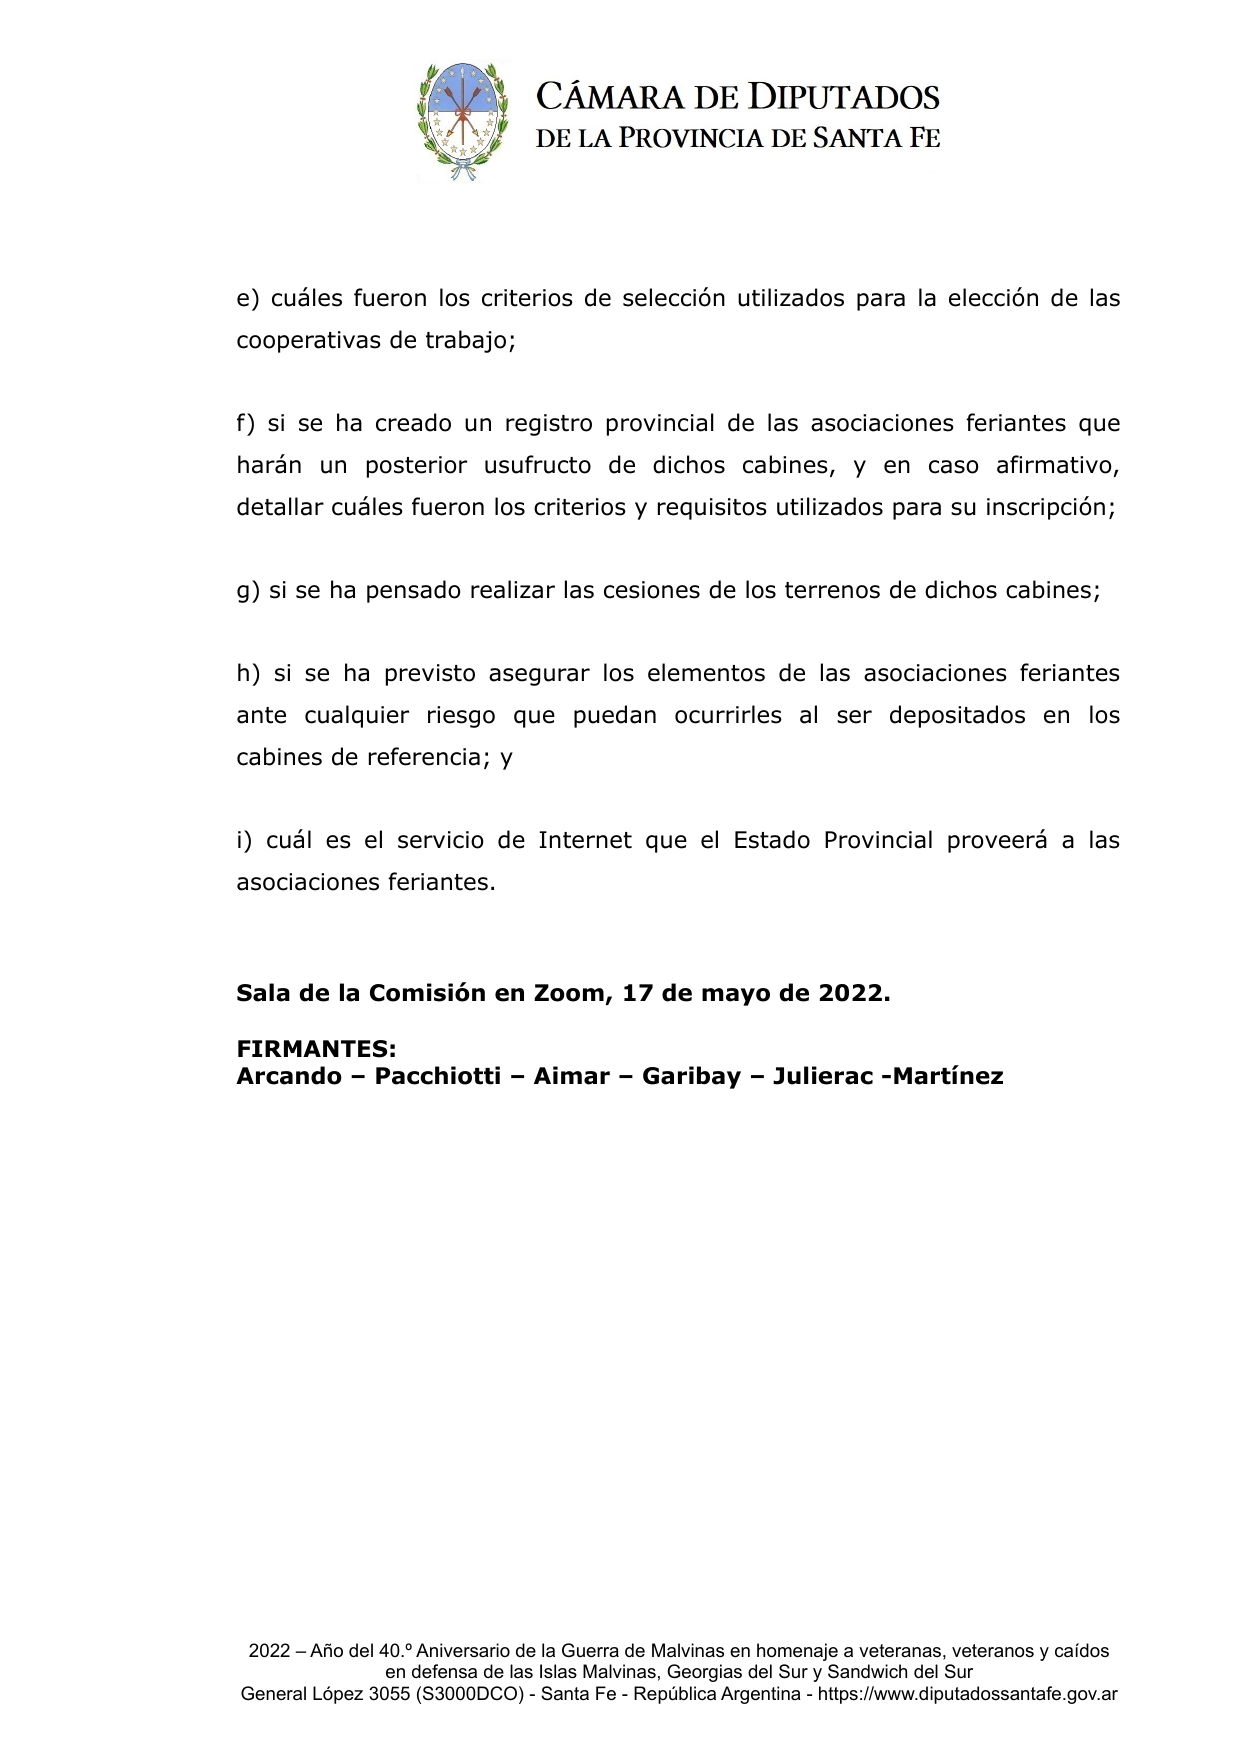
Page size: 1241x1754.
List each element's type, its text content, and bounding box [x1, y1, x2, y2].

text i) cuál es el servicio de Internet que el Estado Provincial proveerá a las asociaciones feriantes. [236, 826, 1122, 895]
text Arcando – Pacchiotti – Aimar – Garibay – Julierac -Martínez [236, 1062, 1122, 1089]
text h) si se ha previsto asegurar los elementos de las asociaciones feriantes ante cualquier riesgo que puedan ocurrirles al ser depositados en los cabines de referencia; y [236, 659, 1122, 770]
text FIRMANTES: [236, 1034, 1122, 1062]
text Sala de la Comisión en Zoom, 17 de mayo de 2022. [236, 978, 1122, 1006]
text f) si se ha creado un registro provincial de las asociaciones feriantes que harán un posterior usufructo de dichos cabines, y en caso afirmativo, detallar cuáles fueron los criterios y requisitos utilizados para su inscripción; [236, 409, 1122, 520]
picture [413, 59, 945, 183]
text e) cuáles fueron los criterios de selección utilizados para la elección de las cooperativas de trabajo; [236, 284, 1122, 353]
text g) si se ha pensado realizar las cesiones de los terrenos de dichos cabines; [236, 576, 1122, 603]
